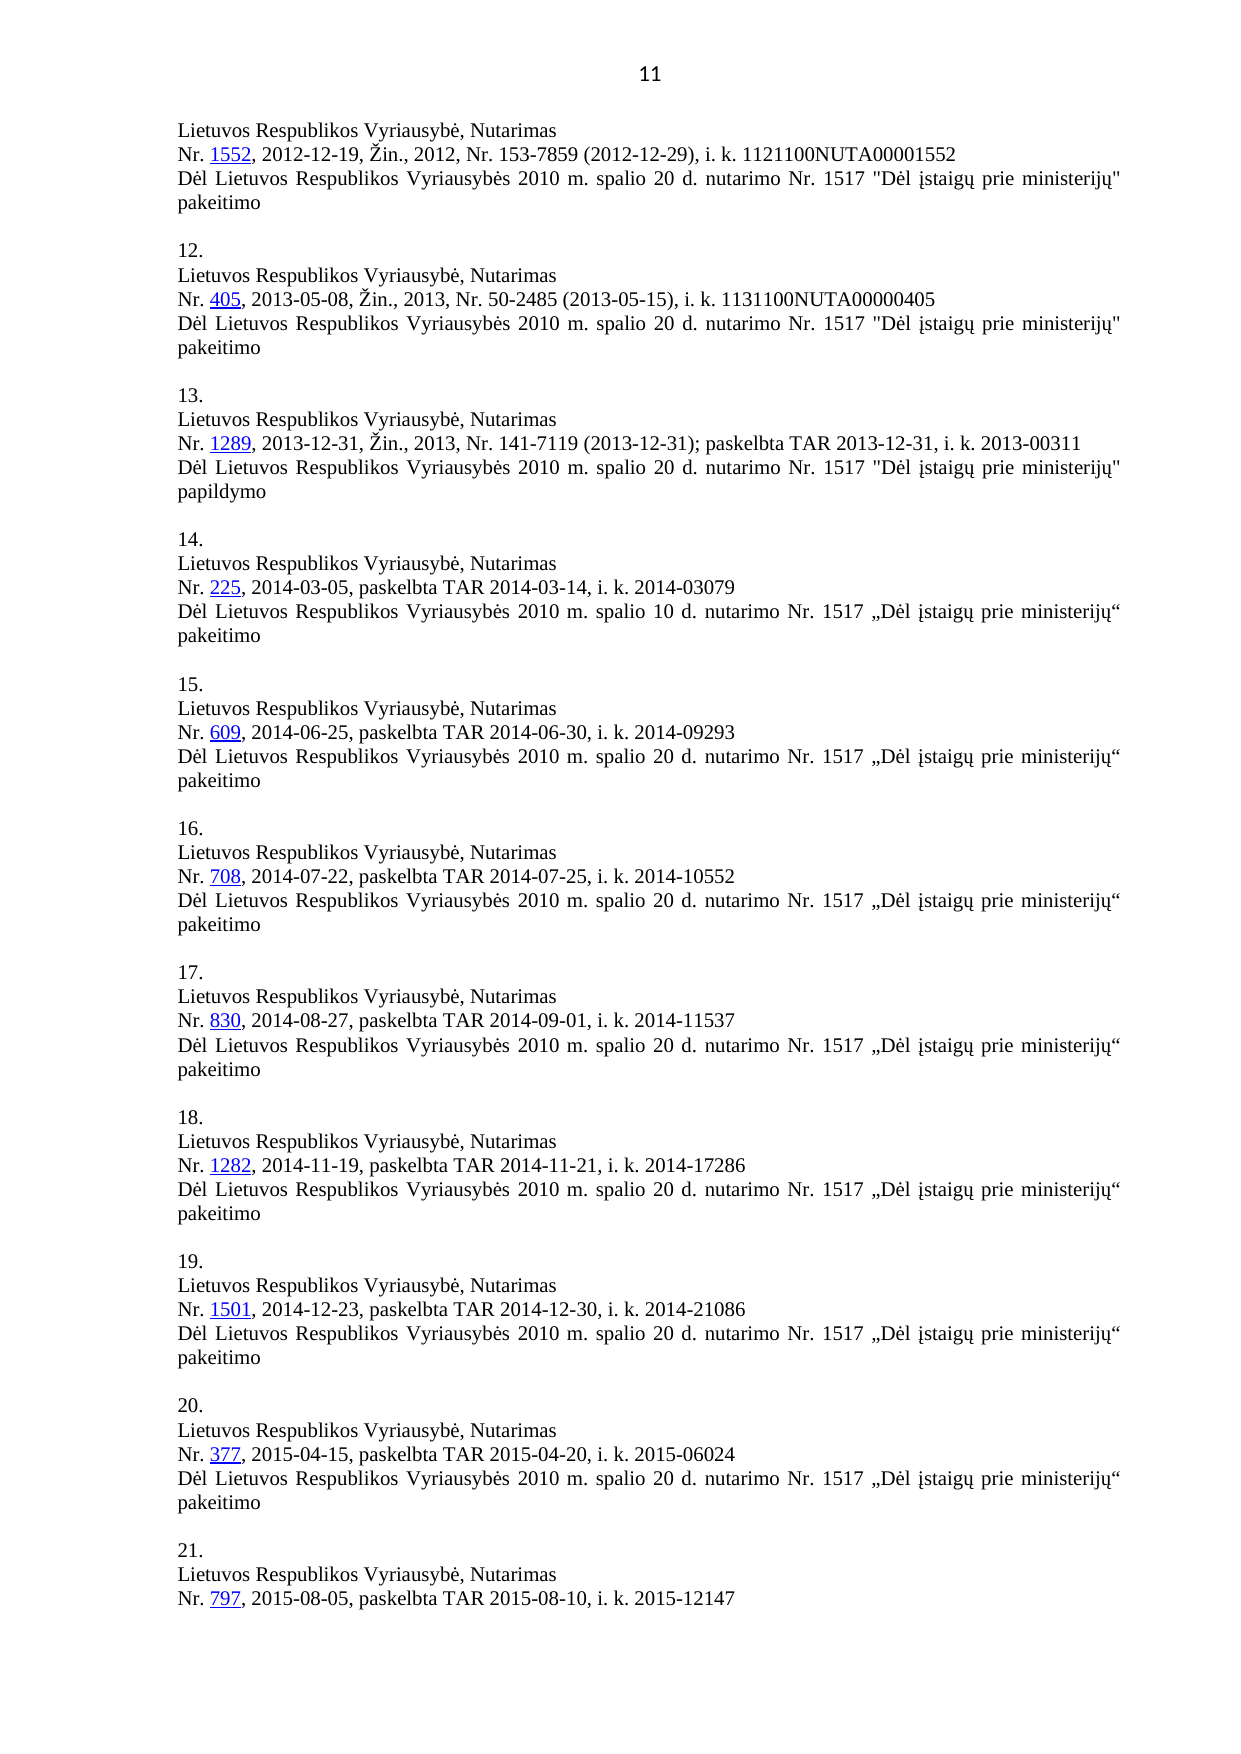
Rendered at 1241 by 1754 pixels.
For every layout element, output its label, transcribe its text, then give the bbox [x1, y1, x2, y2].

text Nr. 1501, 2014-12-23, paskelbta TAR 2014-12-30, i. k. 2014-21086 [177, 1297, 1122, 1321]
text Dėl Lietuvos Respublikos Vyriausybės 2010 m. spalio 20 d. nutarimo Nr. 1517 „Dėl įstaigų prie ministerijų“ pakeitimo [177, 1177, 1122, 1225]
text Dėl Lietuvos Respublikos Vyriausybės 2010 m. spalio 20 d. nutarimo Nr. 1517 „Dėl įstaigų prie ministerijų“ pakeitimo [177, 744, 1122, 792]
text Lietuvos Respublikos Vyriausybė, Nutarimas [177, 696, 1122, 720]
text 19. [177, 1249, 1122, 1273]
text Dėl Lietuvos Respublikos Vyriausybės 2010 m. spalio 20 d. nutarimo Nr. 1517 „Dėl įstaigų prie ministerijų“ pakeitimo [177, 1466, 1122, 1514]
text 16. [177, 816, 1122, 840]
text 12. [177, 238, 1122, 262]
text Nr. 377, 2015-04-15, paskelbta TAR 2015-04-20, i. k. 2015-06024 [177, 1442, 1122, 1466]
text 20. [177, 1393, 1122, 1417]
text Nr. 708, 2014-07-22, paskelbta TAR 2014-07-25, i. k. 2014-10552 [177, 864, 1122, 888]
text Nr. 1282, 2014-11-19, paskelbta TAR 2014-11-21, i. k. 2014-17286 [177, 1153, 1122, 1177]
text Nr. 1289, 2013-12-31, Žin., 2013, Nr. 141-7119 (2013-12-31); paskelbta TAR 2013-12-31, i. k. 2013-00311 [177, 431, 1122, 455]
text Lietuvos Respublikos Vyriausybė, Nutarimas [177, 118, 1122, 142]
text 15. [177, 672, 1122, 696]
text Dėl Lietuvos Respublikos Vyriausybės 2010 m. spalio 20 d. nutarimo Nr. 1517 "Dėl įstaigų prie ministerijų" pakeitimo [177, 166, 1122, 214]
text Lietuvos Respublikos Vyriausybė, Nutarimas [177, 1129, 1122, 1153]
text Nr. 797, 2015-08-05, paskelbta TAR 2015-08-10, i. k. 2015-12147 [177, 1586, 1122, 1610]
text Lietuvos Respublikos Vyriausybė, Nutarimas [177, 1417, 1122, 1442]
text Lietuvos Respublikos Vyriausybė, Nutarimas [177, 840, 1122, 864]
text Dėl Lietuvos Respublikos Vyriausybės 2010 m. spalio 20 d. nutarimo Nr. 1517 „Dėl įstaigų prie ministerijų“ pakeitimo [177, 1321, 1122, 1369]
text Nr. 405, 2013-05-08, Žin., 2013, Nr. 50-2485 (2013-05-15), i. k. 1131100NUTA00000405 [177, 287, 1122, 311]
text Lietuvos Respublikos Vyriausybė, Nutarimas [177, 1562, 1122, 1586]
text Dėl Lietuvos Respublikos Vyriausybės 2010 m. spalio 10 d. nutarimo Nr. 1517 „Dėl įstaigų prie ministerijų“ pakeitimo [177, 599, 1122, 647]
text 18. [177, 1105, 1122, 1129]
text Lietuvos Respublikos Vyriausybė, Nutarimas [177, 407, 1122, 431]
text 21. [177, 1538, 1122, 1562]
text Nr. 225, 2014-03-05, paskelbta TAR 2014-03-14, i. k. 2014-03079 [177, 575, 1122, 599]
text Lietuvos Respublikos Vyriausybė, Nutarimas [177, 984, 1122, 1008]
text 13. [177, 383, 1122, 407]
text Lietuvos Respublikos Vyriausybė, Nutarimas [177, 262, 1122, 287]
text Dėl Lietuvos Respublikos Vyriausybės 2010 m. spalio 20 d. nutarimo Nr. 1517 „Dėl įstaigų prie ministerijų“ pakeitimo [177, 1032, 1122, 1081]
text Lietuvos Respublikos Vyriausybė, Nutarimas [177, 551, 1122, 575]
text Nr. 830, 2014-08-27, paskelbta TAR 2014-09-01, i. k. 2014-11537 [177, 1008, 1122, 1032]
text Lietuvos Respublikos Vyriausybė, Nutarimas [177, 1273, 1122, 1297]
text Dėl Lietuvos Respublikos Vyriausybės 2010 m. spalio 20 d. nutarimo Nr. 1517 "Dėl įstaigų prie ministerijų" pakeitimo [177, 311, 1122, 359]
text Dėl Lietuvos Respublikos Vyriausybės 2010 m. spalio 20 d. nutarimo Nr. 1517 „Dėl įstaigų prie ministerijų“ pakeitimo [177, 888, 1122, 936]
text 14. [177, 527, 1122, 551]
text 17. [177, 960, 1122, 984]
text Nr. 609, 2014-06-25, paskelbta TAR 2014-06-30, i. k. 2014-09293 [177, 720, 1122, 744]
text Dėl Lietuvos Respublikos Vyriausybės 2010 m. spalio 20 d. nutarimo Nr. 1517 "Dėl įstaigų prie ministerijų" papildymo [177, 455, 1122, 503]
text Nr. 1552, 2012-12-19, Žin., 2012, Nr. 153-7859 (2012-12-29), i. k. 1121100NUTA00001552 [177, 142, 1122, 166]
